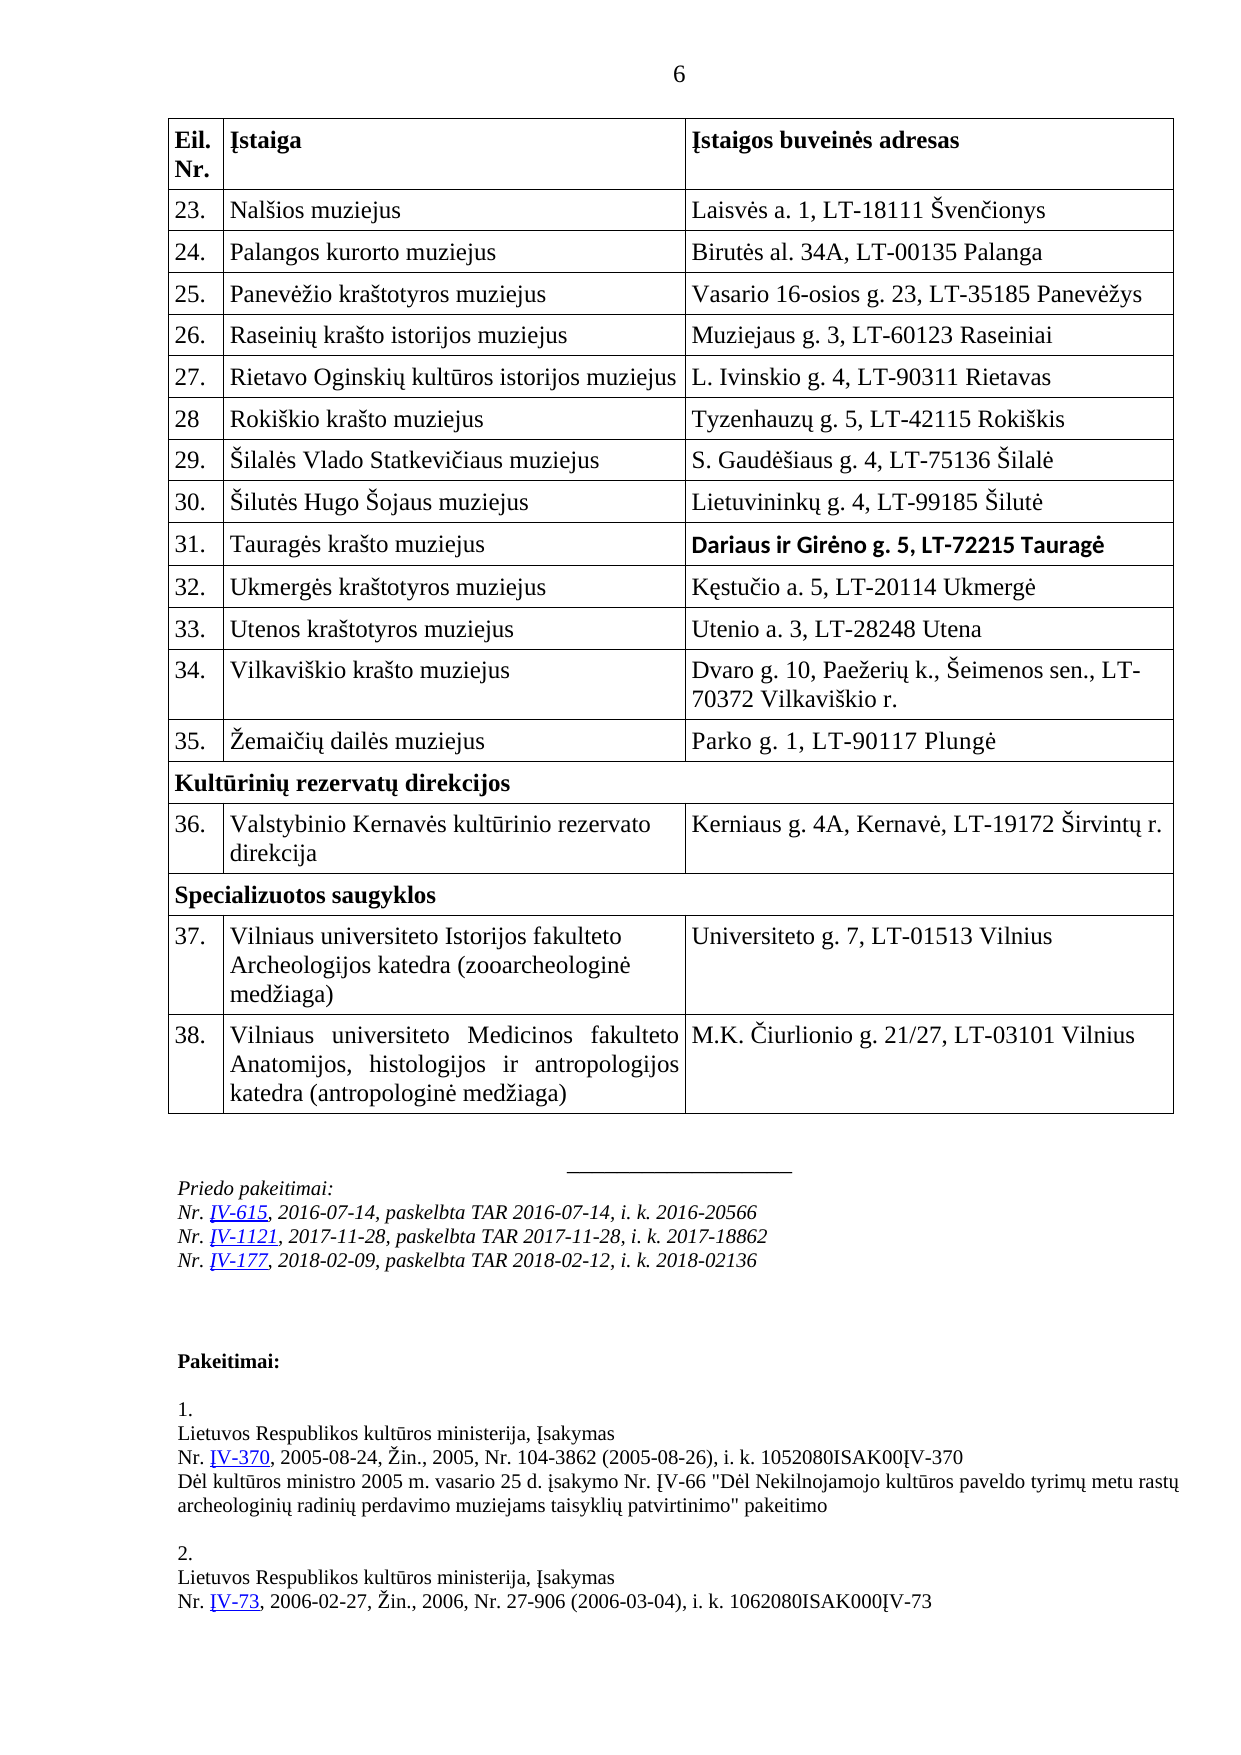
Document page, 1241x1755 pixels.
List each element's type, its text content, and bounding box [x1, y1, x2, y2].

table_cell Palangos kurorto muziejus [224, 231, 685, 272]
table_cell Šilutės Hugo Šojaus muziejus [224, 481, 685, 522]
text Dėl kultūros ministro 2005 m. vasario 25 d. įsakymo Nr. ĮV-66 "Dėl Nekilnojamojo kultūros paveldo tyrimų metu rastų archeologinių radinių perdavimo muziejams taisyklių patvirtinimo" pakeitimo [177, 1469, 1181, 1517]
table_cell L. Ivinskio g. 4, LT-90311 Rietavas [686, 356, 1173, 397]
table_cell Šilalės Vlado Statkevičiaus muziejus [224, 440, 685, 480]
table_cell M.K. Čiurlionio g. 21/27, LT-03101 Vilnius [686, 1015, 1173, 1113]
table_cell S. Gaudėšiaus g. 4, LT-75136 Šilalė [686, 440, 1173, 480]
table_cell Vasario 16-osios g. 23, LT-35185 Panevėžys [686, 273, 1173, 313]
table_cell Ukmergės kraštotyros muziejus [224, 566, 685, 607]
table_cell 23. [169, 190, 223, 230]
table_cell 35. [169, 720, 223, 761]
table_cell 34. [169, 650, 223, 719]
table_cell Utenio a. 3, LT-28248 Utena [686, 608, 1173, 649]
table_cell Valstybinio Kernavės kultūrinio rezervato direkcija [224, 804, 685, 873]
table_cell 28 [169, 398, 223, 438]
text Lietuvos Respublikos kultūros ministerija, Įsakymas [177, 1421, 1181, 1445]
table_cell 24. [169, 231, 223, 272]
table_cell Specializuotos saugyklos [169, 874, 1173, 914]
text Nr. ĮV-615, 2016-07-14, paskelbta TAR 2016-07-14, i. k. 2016-20566 [177, 1200, 1181, 1224]
table_header Eil. Nr. [169, 119, 223, 188]
table_cell Parko g. 1, LT-90117 Plungė [686, 720, 1173, 761]
table_cell 38. [169, 1015, 223, 1113]
table_header Įstaiga [224, 119, 685, 188]
table_cell 32. [169, 566, 223, 607]
text Nr. ĮV-370, 2005-08-24, Žin., 2005, Nr. 104-3862 (2005-08-26), i. k. 1052080ISAK00ĮV-370 [177, 1445, 1181, 1469]
text Priedo pakeitimai: [177, 1176, 1181, 1200]
table_cell Birutės al. 34A, LT-00135 Palanga [686, 231, 1173, 272]
table_cell 27. [169, 356, 223, 397]
text Nr. ĮV-73, 2006-02-27, Žin., 2006, Nr. 27-906 (2006-03-04), i. k. 1062080ISAK000ĮV-73 [177, 1589, 1181, 1613]
table_cell Žemaičių dailės muziejus [224, 720, 685, 761]
table_cell Dariaus ir Girėno g. 5, LT-72215 Tauragė [686, 523, 1173, 565]
table_cell 30. [169, 481, 223, 522]
table_cell 31. [169, 523, 223, 565]
text Pakeitimai: [177, 1349, 1181, 1373]
table_cell 33. [169, 608, 223, 649]
text __________________ [177, 1147, 1181, 1176]
table_cell Raseinių krašto istorijos muziejus [224, 315, 685, 355]
table_cell Utenos kraštotyros muziejus [224, 608, 685, 649]
text 1. [177, 1397, 1181, 1421]
table_cell Tyzenhauzų g. 5, LT-42115 Rokiškis [686, 398, 1173, 438]
table_cell Kęstučio a. 5, LT-20114 Ukmergė [686, 566, 1173, 607]
table_cell Tauragės krašto muziejus [224, 523, 685, 565]
table_cell Dvaro g. 10, Paežerių k., Šeimenos sen., LT-70372 Vilkaviškio r. [686, 650, 1173, 719]
table_cell Kultūrinių rezervatų direkcijos [169, 762, 1173, 802]
table_cell 37. [169, 916, 223, 1014]
table_cell Lietuvininkų g. 4, LT-99185 Šilutė [686, 481, 1173, 522]
table_cell 25. [169, 273, 223, 313]
text 2. [177, 1541, 1181, 1565]
text Lietuvos Respublikos kultūros ministerija, Įsakymas [177, 1565, 1181, 1589]
table_cell Rokiškio krašto muziejus [224, 398, 685, 438]
table_cell Rietavo Oginskių kultūros istorijos muziejus [224, 356, 685, 397]
text Nr. ĮV-177, 2018-02-09, paskelbta TAR 2018-02-12, i. k. 2018-02136 [177, 1248, 1181, 1272]
table_cell Laisvės a. 1, LT-18111 Švenčionys [686, 190, 1173, 230]
table_cell 36. [169, 804, 223, 873]
table_cell Kerniaus g. 4a, Kernavė, LT-19172 Širvintų r. [686, 804, 1173, 873]
table_cell Universiteto g. 7, LT-01513 Vilnius [686, 916, 1173, 1014]
table_cell Vilkaviškio krašto muziejus [224, 650, 685, 719]
table_cell Nalšios muziejus [224, 190, 685, 230]
table_cell 26. [169, 315, 223, 355]
table_cell Panevėžio kraštotyros muziejus [224, 273, 685, 313]
table_cell 29. [169, 440, 223, 480]
table_cell Vilniaus universiteto Medicinos fakulteto Anatomijos, histologijos ir antropologijos katedra (antropologinė medžiaga) [224, 1015, 685, 1113]
table_cell Muziejaus g. 3, LT-60123 Raseiniai [686, 315, 1173, 355]
table_cell Vilniaus universiteto Istorijos fakulteto Archeologijos katedra (zooarcheologinė medžiaga) [224, 916, 685, 1014]
table_header Įstaigos buveinės adresas [686, 119, 1173, 188]
text Nr. ĮV-1121, 2017-11-28, paskelbta TAR 2017-11-28, i. k. 2017-18862 [177, 1224, 1181, 1248]
